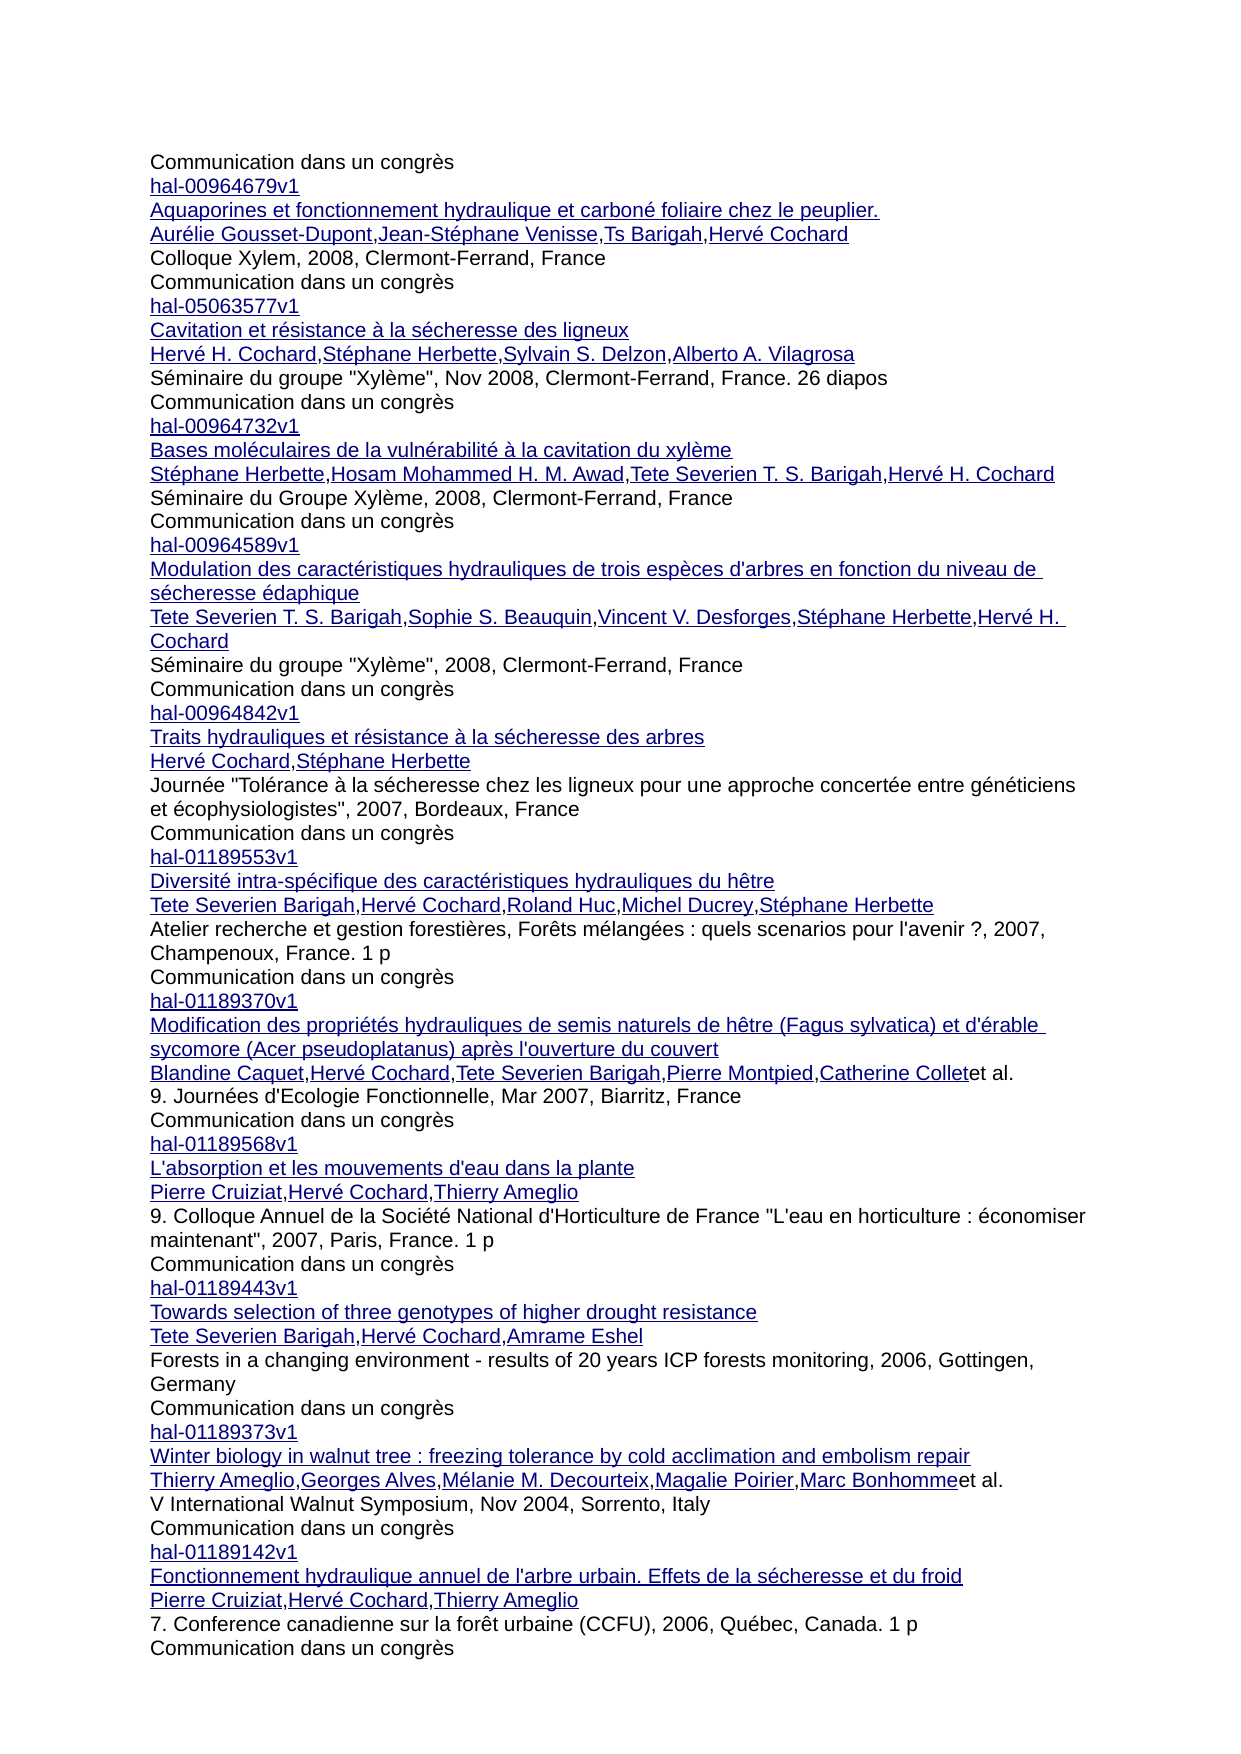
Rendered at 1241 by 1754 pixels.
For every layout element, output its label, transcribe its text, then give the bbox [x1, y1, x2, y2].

table_cell Towards selection of three genotypes of higher drought resistance Tete Severien Barigah,Hervé Cochard,Amrame Eshel Forests in a changing environment - results of 20 years ICP forests monitoring, 2006, Gottingen, Germany Communication dans un congrès hal-01189373v1 [150, 1300, 1090, 1444]
table_cell L'absorption et les mouvements d'eau dans la plante Pierre Cruiziat,Hervé Cochard,Thierry Ameglio 9. Colloque Annuel de la Société National d'Horticulture de France "L'eau en horticulture : économiser maintenant", 2007, Paris, France. 1 p Communication dans un congrès hal-01189443v1 [150, 1156, 1090, 1300]
table_cell Traits hydrauliques et résistance à la sécheresse des arbres Hervé Cochard,Stéphane Herbette Journée "Tolérance à la sécheresse chez les ligneux pour une approche concertée entre généticiens et écophysiologistes", 2007, Bordeaux, France Communication dans un congrès hal-01189553v1 [150, 725, 1090, 869]
table_cell Bases moléculaires de la vulnérabilité à la cavitation du xylème Stéphane Herbette,Hosam Mohammed H. M. Awad,Tete Severien T. S. Barigah,Hervé H. Cochard Séminaire du Groupe Xylème, 2008, Clermont-Ferrand, France Communication dans un congrès hal-00964589v1 [150, 438, 1090, 557]
table_cell Cavitation et résistance à la sécheresse des ligneux Hervé H. Cochard,Stéphane Herbette,Sylvain S. Delzon,Alberto A. Vilagrosa Séminaire du groupe "Xylème", Nov 2008, Clermont-Ferrand, France. 26 diapos Communication dans un congrès hal-00964732v1 [150, 318, 1090, 437]
table_cell Fonctionnement hydraulique annuel de l'arbre urbain. Effets de la sécheresse et du froid Pierre Cruiziat,Hervé Cochard,Thierry Ameglio 7. Conference canadienne sur la forêt urbaine (CCFU), 2006, Québec, Canada. 1 p Communication dans un congrès [150, 1564, 1090, 1659]
table_cell Aquaporines et fonctionnement hydraulique et carboné foliaire chez le peuplier. Aurélie Gousset-Dupont,Jean-Stéphane Venisse,Ts Barigah,Hervé Cochard Colloque Xylem, 2008, Clermont-Ferrand, France Communication dans un congrès hal-05063577v1 [150, 198, 1090, 318]
table_cell Diversité intra-spécifique des caractéristiques hydrauliques du hêtre Tete Severien Barigah,Hervé Cochard,Roland Huc,Michel Ducrey,Stéphane Herbette Atelier recherche et gestion forestières, Forêts mélangées : quels scenarios pour l'avenir ?, 2007, Champenoux, France. 1 p Communication dans un congrès hal-01189370v1 [150, 869, 1090, 1012]
table_cell Modification des propriétés hydrauliques de semis naturels de hêtre (Fagus sylvatica) et d'érable sycomore (Acer pseudoplatanus) après l'ouverture du couvert Blandine Caquet,Hervé Cochard,Tete Severien Barigah,Pierre Montpied,Catherine Colletet al. 9. Journées d'Ecologie Fonctionnelle, Mar 2007, Biarritz, France Communication dans un congrès hal-01189568v1 [150, 1013, 1090, 1156]
table_cell Winter biology in walnut tree : freezing tolerance by cold acclimation and embolism repair Thierry Ameglio,Georges Alves,Mélanie M. Decourteix,Magalie Poirier,Marc Bonhommeet al. V International Walnut Symposium, Nov 2004, Sorrento, Italy Communication dans un congrès hal-01189142v1 [150, 1444, 1090, 1563]
table_cell Modulation des caractéristiques hydrauliques de trois espèces d'arbres en fonction du niveau de sécheresse édaphique Tete Severien T. S. Barigah,Sophie S. Beauquin,Vincent V. Desforges,Stéphane Herbette,Hervé H. Cochard Séminaire du groupe "Xylème", 2008, Clermont-Ferrand, France Communication dans un congrès hal-00964842v1 [150, 557, 1090, 725]
table_cell Communication dans un congrès hal-00964679v1 [150, 150, 1090, 198]
